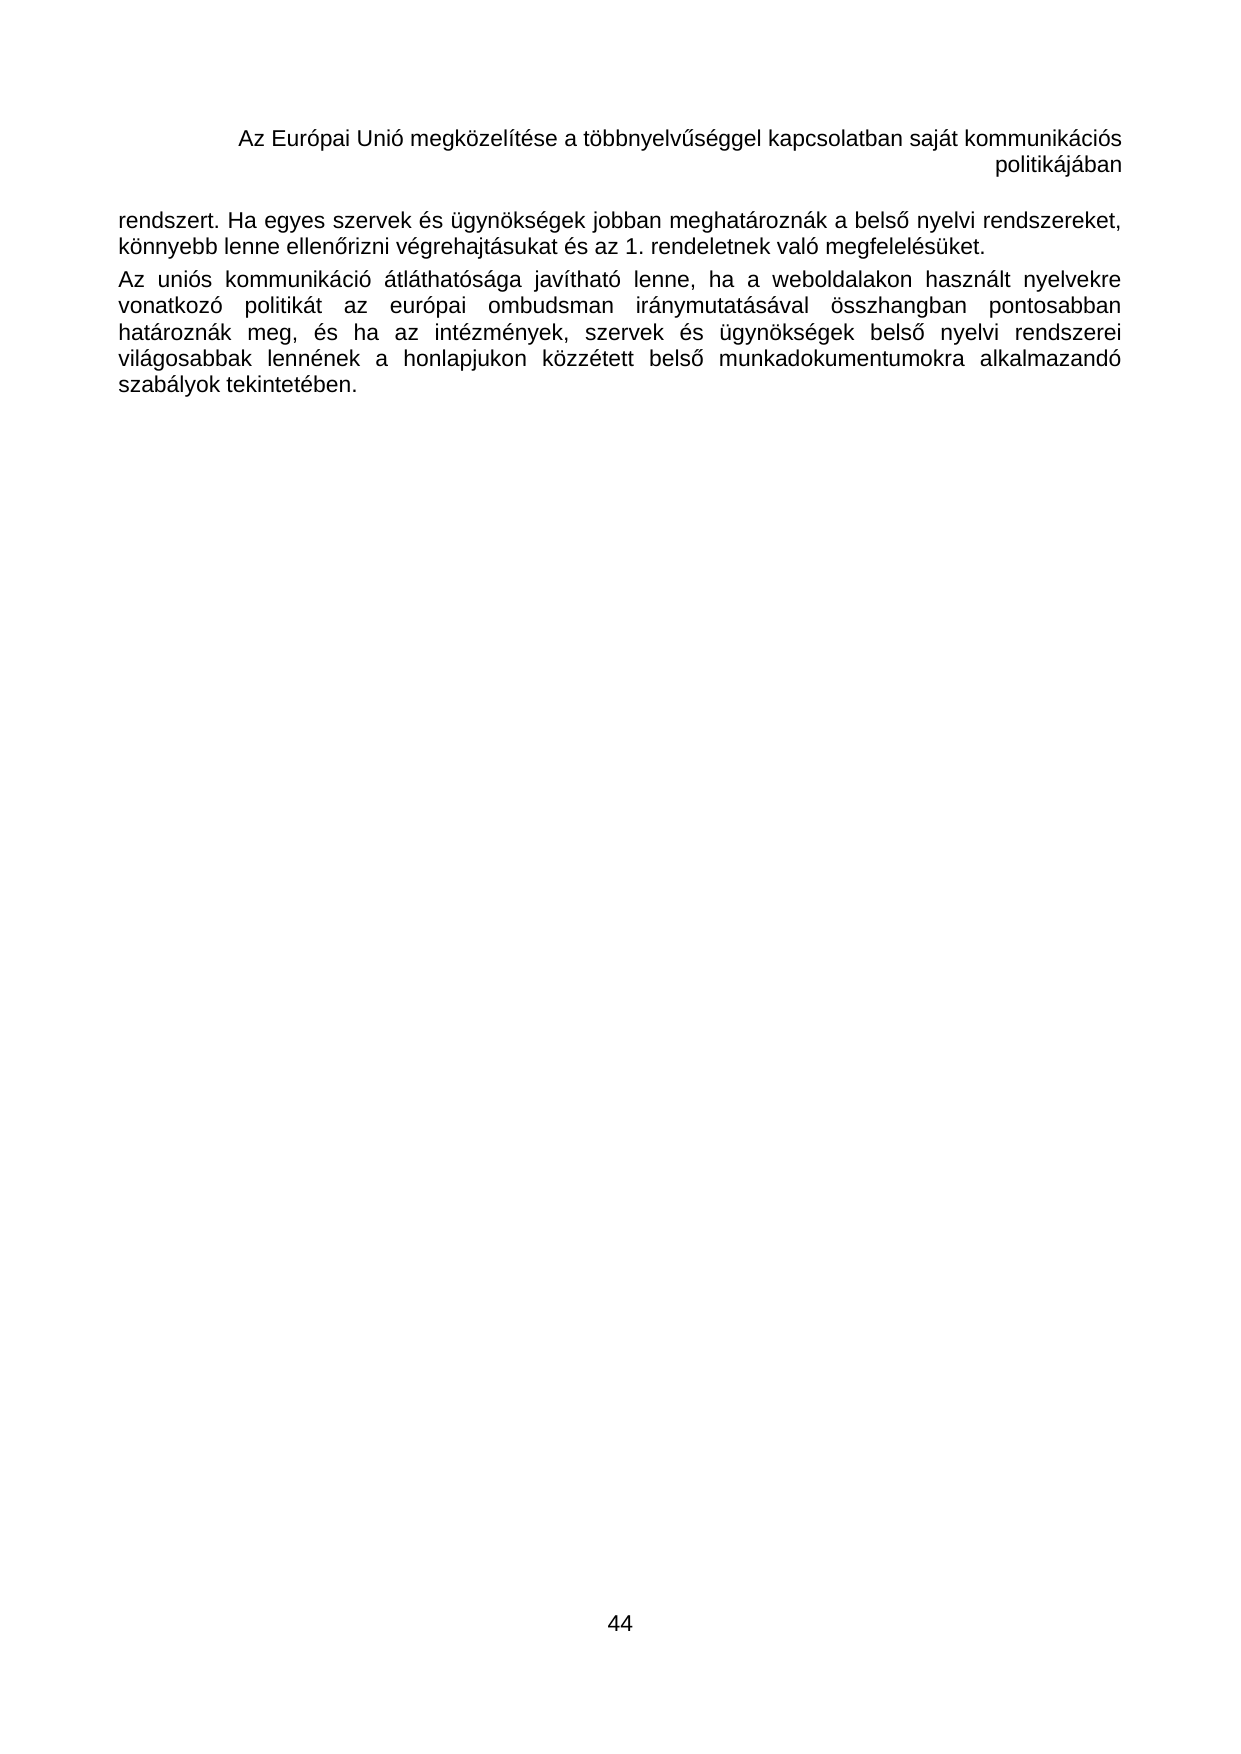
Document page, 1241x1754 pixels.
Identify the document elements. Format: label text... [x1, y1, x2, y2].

text Az uniós kommunikáció átláthatósága javítható lenne, ha a weboldalakon használt nyelvekre vonatkozó politikát az európai ombudsman iránymutatásával összhangban pontosabban határoznák meg, és ha az intézmények, szervek és ügynökségek belső nyelvi rendszerei világosabbak lennének a honlapjukon közzétett belső munkadokumentumokra alkalmazandó szabályok tekintetében. [118, 266, 1122, 398]
text rendszert. Ha egyes szervek és ügynökségek jobban meghatároznák a belső nyelvi rendszereket, könnyebb lenne ellenőrizni végrehajtásukat és az 1. rendeletnek való megfelelésüket. [118, 207, 1122, 259]
